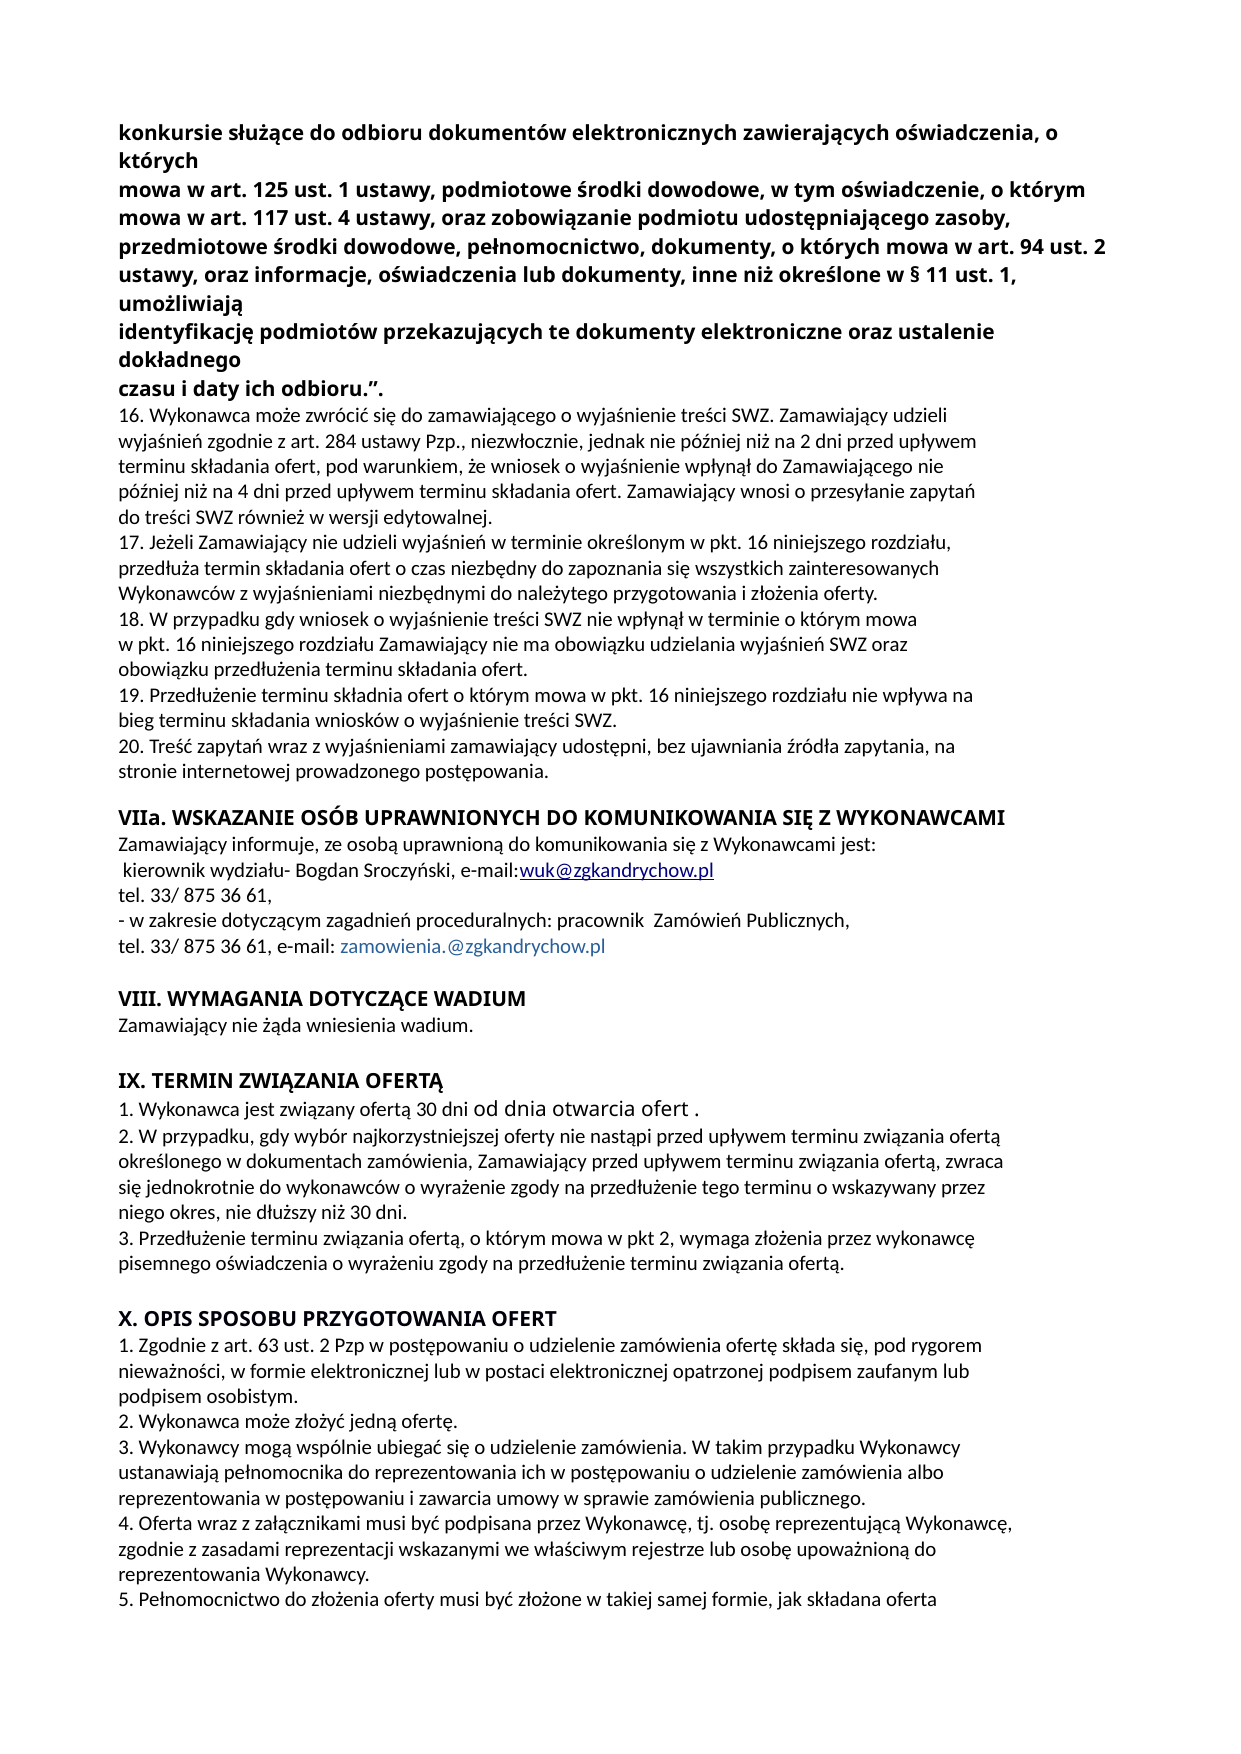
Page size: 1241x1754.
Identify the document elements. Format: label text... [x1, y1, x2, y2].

text pisemnego oświadczenia o wyrażeniu zgody na przedłużenie terminu związania ofertą. [118, 1250, 1122, 1276]
text 19. Przedłużenie terminu składnia ofert o którym mowa w pkt. 16 niniejszego rozdziału nie wpływa na [118, 682, 1122, 707]
text - w zakresie dotyczącym zagadnień proceduralnych: pracownik Zamówień Publicznych, [118, 908, 1122, 933]
text przedmiotowe środki dowodowe, pełnomocnictwo, dokumenty, o których mowa w art. 94 ust. 2 [118, 232, 1122, 260]
text do treści SWZ również w wersji edytowalnej. [118, 504, 1122, 529]
text reprezentowania w postępowaniu i zawarcia umowy w sprawie zamówienia publicznego. [118, 1485, 1122, 1510]
text mowa w art. 117 ust. 4 ustawy, oraz zobowiązanie podmiotu udostępniającego zasoby, [118, 203, 1122, 232]
text tel. 33/ 875 36 61, [118, 882, 1122, 908]
text identyfikację podmiotów przekazujących te dokumenty elektroniczne oraz ustalenie dokładnego [118, 317, 1122, 374]
text 18. W przypadku gdy wniosek o wyjaśnienie treści SWZ nie wpłynął w terminie o którym mowa [118, 606, 1122, 631]
text Wykonawców z wyjaśnieniami niezbędnymi do należytego przygotowania i złożenia oferty. [118, 580, 1122, 606]
text zgodnie z zasadami reprezentacji wskazanymi we właściwym rejestrze lub osobę upoważnioną do [118, 1536, 1122, 1561]
text się jednokrotnie do wykonawców o wyrażenie zgody na przedłużenie tego terminu o wskazywany przez [118, 1174, 1122, 1199]
text kierownik wydziału- Bogdan Sroczyński, e-mail:wuk@zgkandrychow.pl [118, 857, 1122, 882]
text konkursie służące do odbioru dokumentów elektronicznych zawierających oświadczenia, o których [118, 118, 1122, 175]
text czasu i daty ich odbioru.”. [118, 374, 1122, 402]
text mowa w art. 125 ust. 1 ustawy, podmiotowe środki dowodowe, w tym oświadczenie, o którym [118, 175, 1122, 203]
text Zamawiający nie żąda wniesienia wadium. [118, 1012, 1122, 1038]
text podpisem osobistym. [118, 1383, 1122, 1409]
text przedłuża termin składania ofert o czas niezbędny do zapoznania się wszystkich zainteresowanych [118, 555, 1122, 580]
text wyjaśnień zgodnie z art. 284 ustawy Pzp., niezwłocznie, jednak nie później niż na 2 dni przed upływem [118, 428, 1122, 453]
text bieg terminu składania wniosków o wyjaśnienie treści SWZ. [118, 707, 1122, 733]
text 17. Jeżeli Zamawiający nie udzieli wyjaśnień w terminie określonym w pkt. 16 niniejszego rozdziału, [118, 529, 1122, 555]
text stronie internetowej prowadzonego postępowania. [118, 758, 1122, 784]
text Zamawiający informuje, ze osobą uprawnioną do komunikowania się z Wykonawcami jest: [118, 831, 1122, 857]
text 1. Wykonawca jest związany ofertą 30 dni od dnia otwarcia ofert . [118, 1094, 1122, 1123]
text później niż na 4 dni przed upływem terminu składania ofert. Zamawiający wnosi o przesyłanie zapytań [118, 479, 1122, 504]
text 5. Pełnomocnictwo do złożenia oferty musi być złożone w takiej samej formie, jak składana oferta [118, 1587, 1122, 1612]
text nieważności, w formie elektronicznej lub w postaci elektronicznej opatrzonej podpisem zaufanym lub [118, 1358, 1122, 1383]
text X. OPIS SPOSOBU PRZYGOTOWANIA OFERT [118, 1304, 1122, 1332]
text ustanawiają pełnomocnika do reprezentowania ich w postępowaniu o udzielenie zamówienia albo [118, 1459, 1122, 1485]
text 2. W przypadku, gdy wybór najkorzystniejszej oferty nie nastąpi przed upływem terminu związania ofertą [118, 1123, 1122, 1148]
text tel. 33/ 875 36 61, e-mail: zamowienia.@zgkandrychow.pl [118, 933, 1122, 958]
text VIII. WYMAGANIA DOTYCZĄCE WADIUM [118, 984, 1122, 1012]
text IX. TERMIN ZWIĄZANIA OFERTĄ [118, 1066, 1122, 1094]
text 3. Wykonawcy mogą wspólnie ubiegać się o udzielenie zamówienia. W takim przypadku Wykonawcy [118, 1434, 1122, 1459]
text reprezentowania Wykonawcy. [118, 1561, 1122, 1587]
text obowiązku przedłużenia terminu składania ofert. [118, 657, 1122, 682]
text 2. Wykonawca może złożyć jedną ofertę. [118, 1409, 1122, 1434]
text VIIa. WSKAZANIE OSÓB UPRAWNIONYCH DO KOMUNIKOWANIA SIĘ Z WYKONAWCAMI [118, 803, 1122, 831]
text 20. Treść zapytań wraz z wyjaśnieniami zamawiający udostępni, bez ujawniania źródła zapytania, na [118, 733, 1122, 758]
text określonego w dokumentach zamówienia, Zamawiający przed upływem terminu związania ofertą, zwraca [118, 1148, 1122, 1174]
text 3. Przedłużenie terminu związania ofertą, o którym mowa w pkt 2, wymaga złożenia przez wykonawcę [118, 1225, 1122, 1250]
text w pkt. 16 niniejszego rozdziału Zamawiający nie ma obowiązku udzielania wyjaśnień SWZ oraz [118, 631, 1122, 657]
text ustawy, oraz informacje, oświadczenia lub dokumenty, inne niż określone w § 11 ust. 1, umożliwiają [118, 260, 1122, 317]
text 16. Wykonawca może zwrócić się do zamawiającego o wyjaśnienie treści SWZ. Zamawiający udzieli [118, 402, 1122, 428]
text 4. Oferta wraz z załącznikami musi być podpisana przez Wykonawcę, tj. osobę reprezentującą Wykonawcę, [118, 1510, 1122, 1536]
text terminu składania ofert, pod warunkiem, że wniosek o wyjaśnienie wpłynął do Zamawiającego nie [118, 453, 1122, 479]
text 1. Zgodnie z art. 63 ust. 2 Pzp w postępowaniu o udzielenie zamówienia ofertę składa się, pod rygorem [118, 1332, 1122, 1358]
text niego okres, nie dłuższy niż 30 dni. [118, 1199, 1122, 1225]
